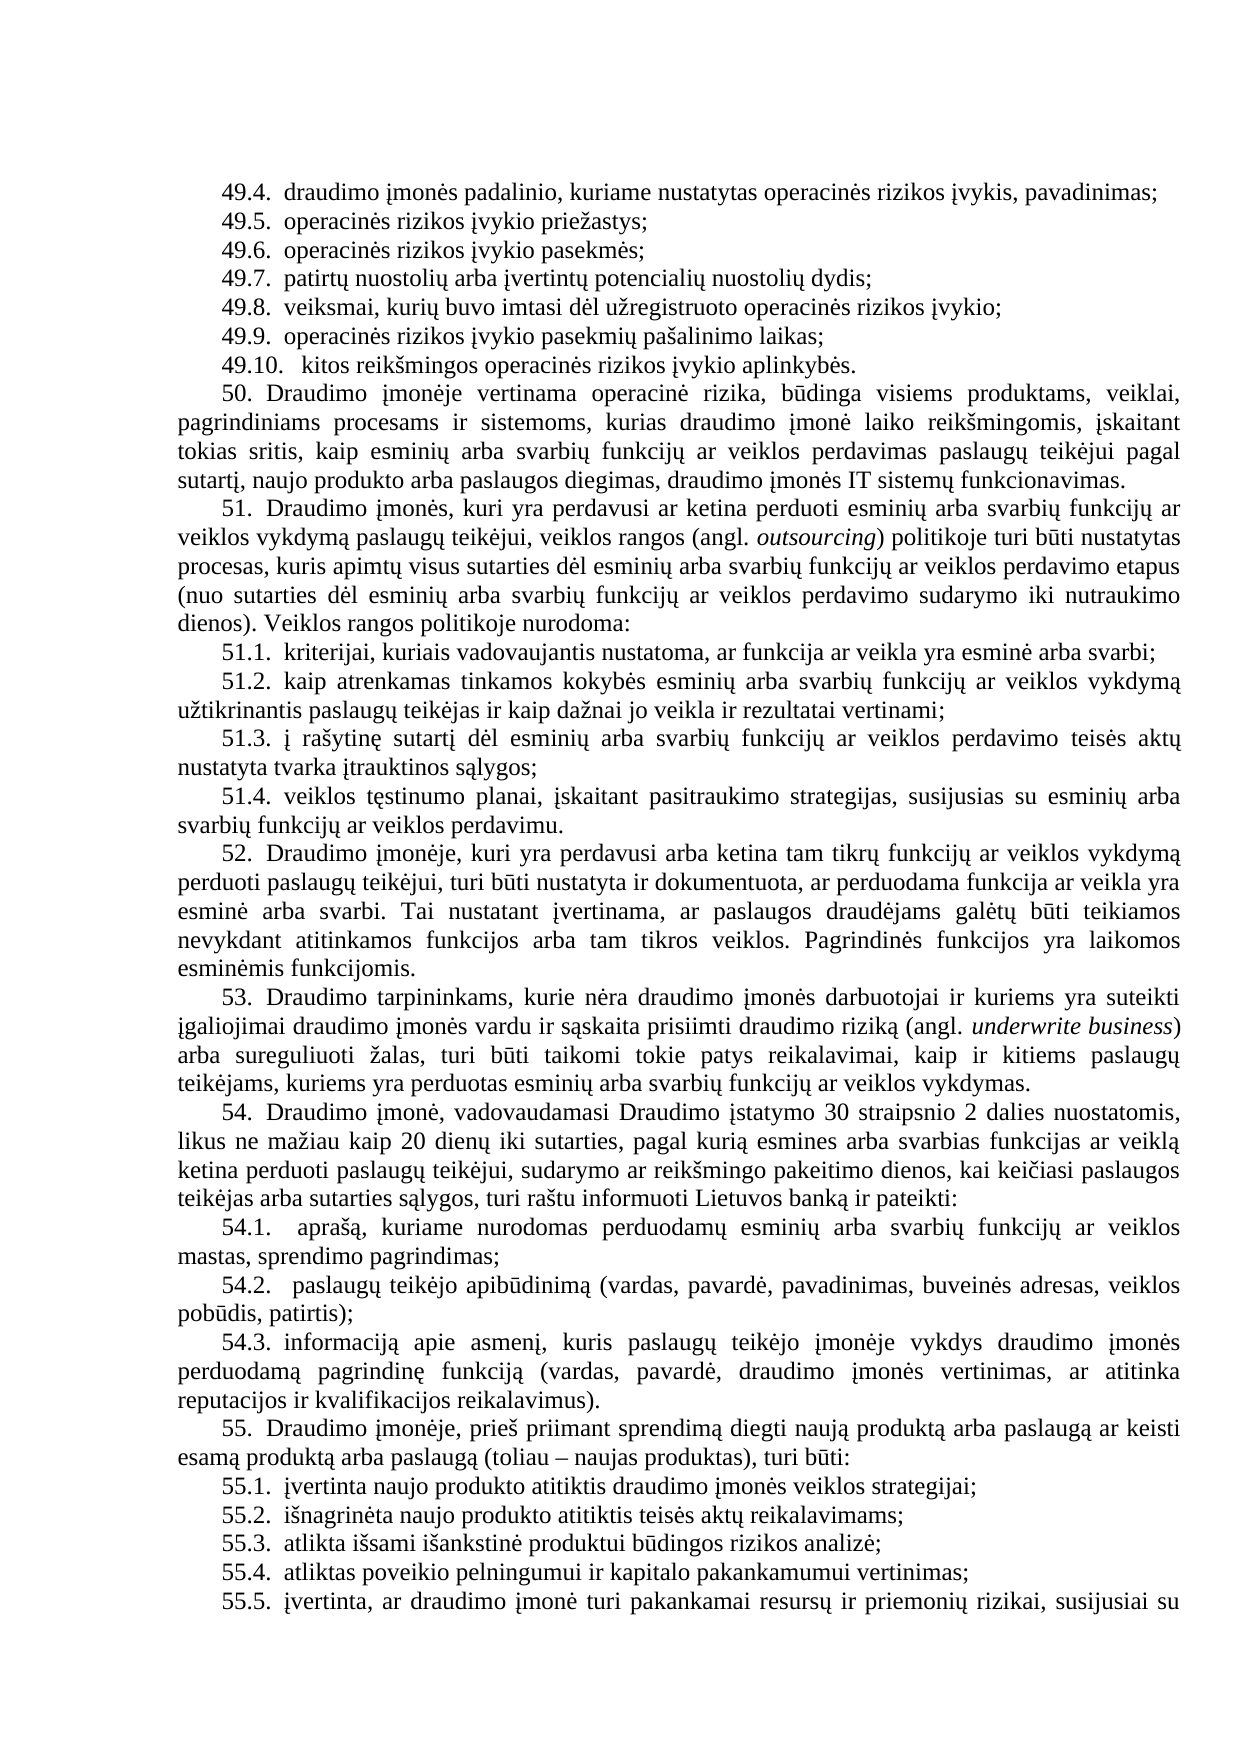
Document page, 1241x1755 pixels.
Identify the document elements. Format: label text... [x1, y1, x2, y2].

text 49.9. operacinės rizikos įvykio pasekmių pašalinimo laikas; [177, 321, 1181, 350]
text 55.1. įvertinta naujo produkto atitiktis draudimo įmonės veiklos strategijai; [177, 1471, 1181, 1500]
text 51.4. veiklos tęstinumo planai, įskaitant pasitraukimo strategijas, susijusias su esminių arba svarbių funkcijų ar veiklos perdavimu. [177, 781, 1181, 838]
text 49.6. operacinės rizikos įvykio pasekmės; [177, 235, 1181, 263]
text 49.8. veiksmai, kurių buvo imtasi dėl užregistruoto operacinės rizikos įvykio; [177, 292, 1181, 321]
text 53. Draudimo tarpininkams, kurie nėra draudimo įmonės darbuotojai ir kuriems yra suteikti įgaliojimai draudimo įmonės vardu ir sąskaita prisiimti draudimo riziką (angl. underwrite business) arba sureguliuoti žalas, turi būti taikomi tokie patys reikalavimai, kaip ir kitiems paslaugų teikėjams, kuriems yra perduotas esminių arba svarbių funkcijų ar veiklos vykdymas. [177, 982, 1181, 1097]
text 51.2. kaip atrenkamas tinkamos kokybės esminių arba svarbių funkcijų ar veiklos vykdymą užtikrinantis paslaugų teikėjas ir kaip dažnai jo veikla ir rezultatai vertinami; [177, 666, 1181, 723]
text 55. Draudimo įmonėje, prieš priimant sprendimą diegti naują produktą arba paslaugą ar keisti esamą produktą arba paslaugą (toliau – naujas produktas), turi būti: [177, 1413, 1181, 1471]
text 51.1. kriterijai, kuriais vadovaujantis nustatoma, ar funkcija ar veikla yra esminė arba svarbi; [177, 637, 1181, 666]
text 55.3. atlikta išsami išankstinė produktui būdingos rizikos analizė; [177, 1528, 1181, 1557]
text 51.3. į rašytinę sutartį dėl esminių arba svarbių funkcijų ar veiklos perdavimo teisės aktų nustatyta tvarka įtrauktinos sąlygos; [177, 723, 1181, 781]
text 54.3. informaciją apie asmenį, kuris paslaugų teikėjo įmonėje vykdys draudimo įmonės perduodamą pagrindinę funkciją (vardas, pavardė, draudimo įmonės vertinimas, ar atitinka reputacijos ir kvalifikacijos reikalavimus). [177, 1327, 1181, 1413]
text 49.10. kitos reikšmingos operacinės rizikos įvykio aplinkybės. [177, 350, 1181, 378]
text 54.1. aprašą, kuriame nurodomas perduodamų esminių arba svarbių funkcijų ar veiklos mastas, sprendimo pagrindimas; [177, 1212, 1181, 1270]
text 51. Draudimo įmonės, kuri yra perdavusi ar ketina perduoti esminių arba svarbių funkcijų ar veiklos vykdymą paslaugų teikėjui, veiklos rangos (angl. outsourcing) politikoje turi būti nustatytas procesas, kuris apimtų visus sutarties dėl esminių arba svarbių funkcijų ar veiklos perdavimo etapus (nuo sutarties dėl esminių arba svarbių funkcijų ar veiklos perdavimo sudarymo iki nutraukimo dienos). Veiklos rangos politikoje nurodoma: [177, 493, 1181, 637]
text 55.2. išnagrinėta naujo produkto atitiktis teisės aktų reikalavimams; [177, 1500, 1181, 1528]
text 52. Draudimo įmonėje, kuri yra perdavusi arba ketina tam tikrų funkcijų ar veiklos vykdymą perduoti paslaugų teikėjui, turi būti nustatyta ir dokumentuota, ar perduodama funkcija ar veikla yra esminė arba svarbi. Tai nustatant įvertinama, ar paslaugos draudėjams galėtų būti teikiamos nevykdant atitinkamos funkcijos arba tam tikros veiklos. Pagrindinės funkcijos yra laikomos esminėmis funkcijomis. [177, 838, 1181, 982]
text 54. Draudimo įmonė, vadovaudamasi Draudimo įstatymo 30 straipsnio 2 dalies nuostatomis, likus ne mažiau kaip 20 dienų iki sutarties, pagal kurią esmines arba svarbias funkcijas ar veiklą ketina perduoti paslaugų teikėjui, sudarymo ar reikšmingo pakeitimo dienos, kai keičiasi paslaugos teikėjas arba sutarties sąlygos, turi raštu informuoti Lietuvos banką ir pateikti: [177, 1097, 1181, 1212]
text 49.4. draudimo įmonės padalinio, kuriame nustatytas operacinės rizikos įvykis, pavadinimas; [177, 177, 1181, 206]
text 49.7. patirtų nuostolių arba įvertintų potencialių nuostolių dydis; [177, 263, 1181, 292]
text 50. Draudimo įmonėje vertinama operacinė rizika, būdinga visiems produktams, veiklai, pagrindiniams procesams ir sistemoms, kurias draudimo įmonė laiko reikšmingomis, įskaitant tokias sritis, kaip esminių arba svarbių funkcijų ar veiklos perdavimas paslaugų teikėjui pagal sutartį, naujo produkto arba paslaugos diegimas, draudimo įmonės IT sistemų funkcionavimas. [177, 378, 1181, 493]
text 55.5. įvertinta, ar draudimo įmonė turi pakankamai resursų ir priemonių rizikai, susijusiai su [177, 1586, 1181, 1615]
text 55.4. atliktas poveikio pelningumui ir kapitalo pakankamumui vertinimas; [177, 1557, 1181, 1586]
text 54.2. paslaugų teikėjo apibūdinimą (vardas, pavardė, pavadinimas, buveinės adresas, veiklos pobūdis, patirtis); [177, 1270, 1181, 1327]
text 49.5. operacinės rizikos įvykio priežastys; [177, 206, 1181, 235]
